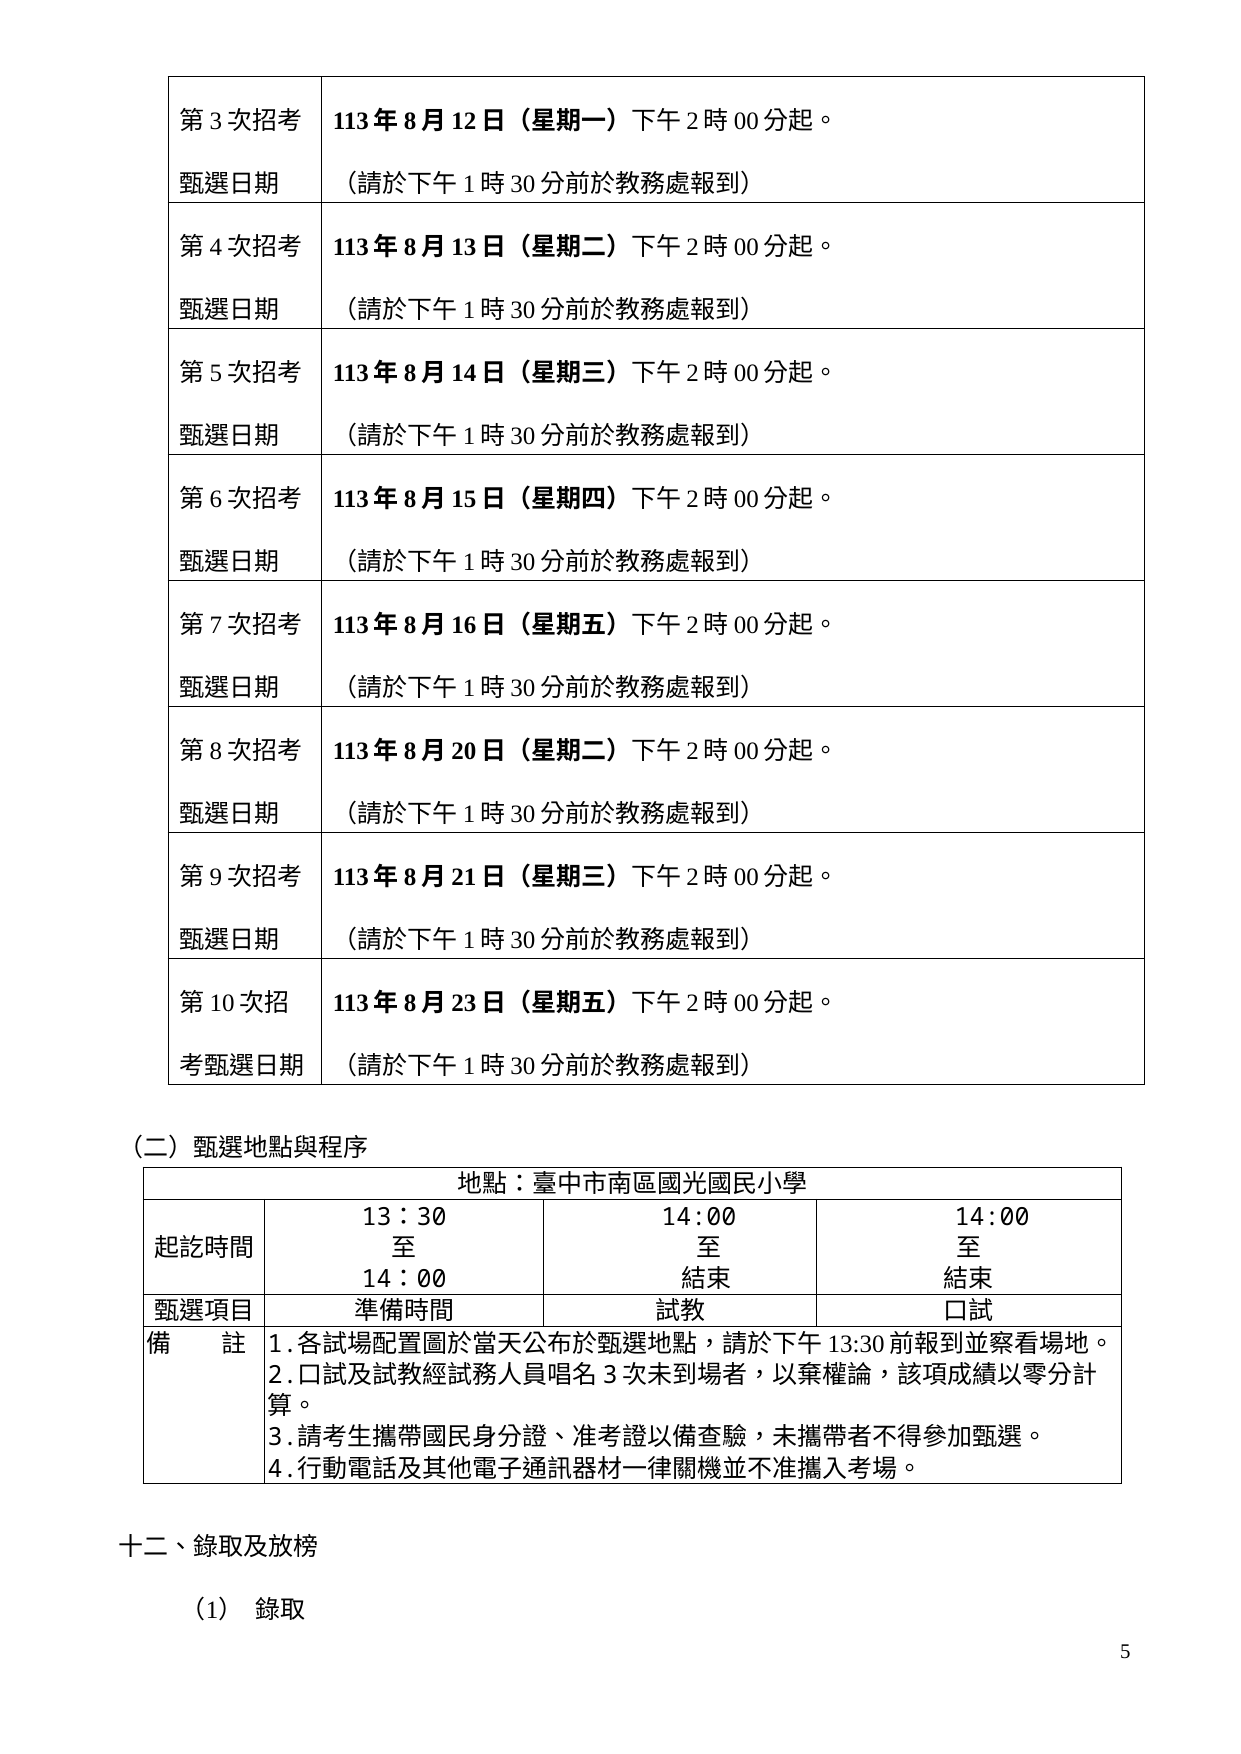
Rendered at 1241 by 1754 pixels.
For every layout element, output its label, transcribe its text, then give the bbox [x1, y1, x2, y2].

table_header 地點：臺中市南區國光國民小學 [144, 1168, 1121, 1199]
table_cell 第3次招考甄選日期 [169, 77, 321, 202]
table_cell 口試 [817, 1295, 1121, 1326]
table_cell 第10次招考甄選日期 [169, 959, 321, 1084]
table_cell 1.各試場配置圖於當天公布於甄選地點，請於下午13:30前報到並察看場地。 2.口試及試教經試務人員唱名3次未到場者，以棄權論，該項成績以零分計算。 3.請考生攜帶國民身分證、准考證以備查驗，未攜帶者不得參加甄選。 4.行動電話及其他電子通訊器材一律關機並不准攜入考場。 [265, 1327, 1121, 1483]
table_cell 113年8月23日（星期五）下午2時00分起。 （請於下午1時30分前於教務處報到） [322, 959, 1144, 1084]
table_cell 113年8月15日（星期四）下午2時00分起。 （請於下午1時30分前於教務處報到） [322, 455, 1144, 580]
table_cell 第6次招考甄選日期 [169, 455, 321, 580]
table_cell 起訖時間 [144, 1200, 264, 1294]
table_cell 第5次招考甄選日期 [169, 329, 321, 454]
table_cell 113年8月14日（星期三）下午2時00分起。 （請於下午1時30分前於教務處報到） [322, 329, 1144, 454]
table_cell 14:00 至 結束 [817, 1200, 1121, 1294]
table_cell 第7次招考甄選日期 [169, 581, 321, 706]
table_cell 第8次招考甄選日期 [169, 707, 321, 832]
text （二）甄選地點與程序 [118, 1104, 1122, 1167]
table_cell 第9次招考甄選日期 [169, 833, 321, 958]
text 十二、錄取及放榜 [118, 1503, 1122, 1566]
table_cell 第4次招考甄選日期 [169, 203, 321, 328]
table_cell 備 註 [144, 1327, 264, 1483]
table_cell 113年8月16日（星期五）下午2時00分起。 （請於下午1時30分前於教務處報到） [322, 581, 1144, 706]
table_cell 113年8月12日（星期一）下午2時00分起。 （請於下午1時30分前於教務處報到） [322, 77, 1144, 202]
table_cell 準備時間 [265, 1295, 543, 1326]
list 錄取 [181, 1566, 1122, 1628]
table_cell 113年8月13日（星期二）下午2時00分起。 （請於下午1時30分前於教務處報到） [322, 203, 1144, 328]
table_cell 113年8月21日（星期三）下午2時00分起。 （請於下午1時30分前於教務處報到） [322, 833, 1144, 958]
table_cell 甄選項目 [144, 1295, 264, 1326]
table_cell 13：30 至 14：00 [265, 1200, 543, 1294]
table_cell 試教 [544, 1295, 816, 1326]
table_cell 113年8月20日（星期二）下午2時00分起。 （請於下午1時30分前於教務處報到） [322, 707, 1144, 832]
table_cell 9：00 14:00 至 結束 [544, 1200, 816, 1294]
